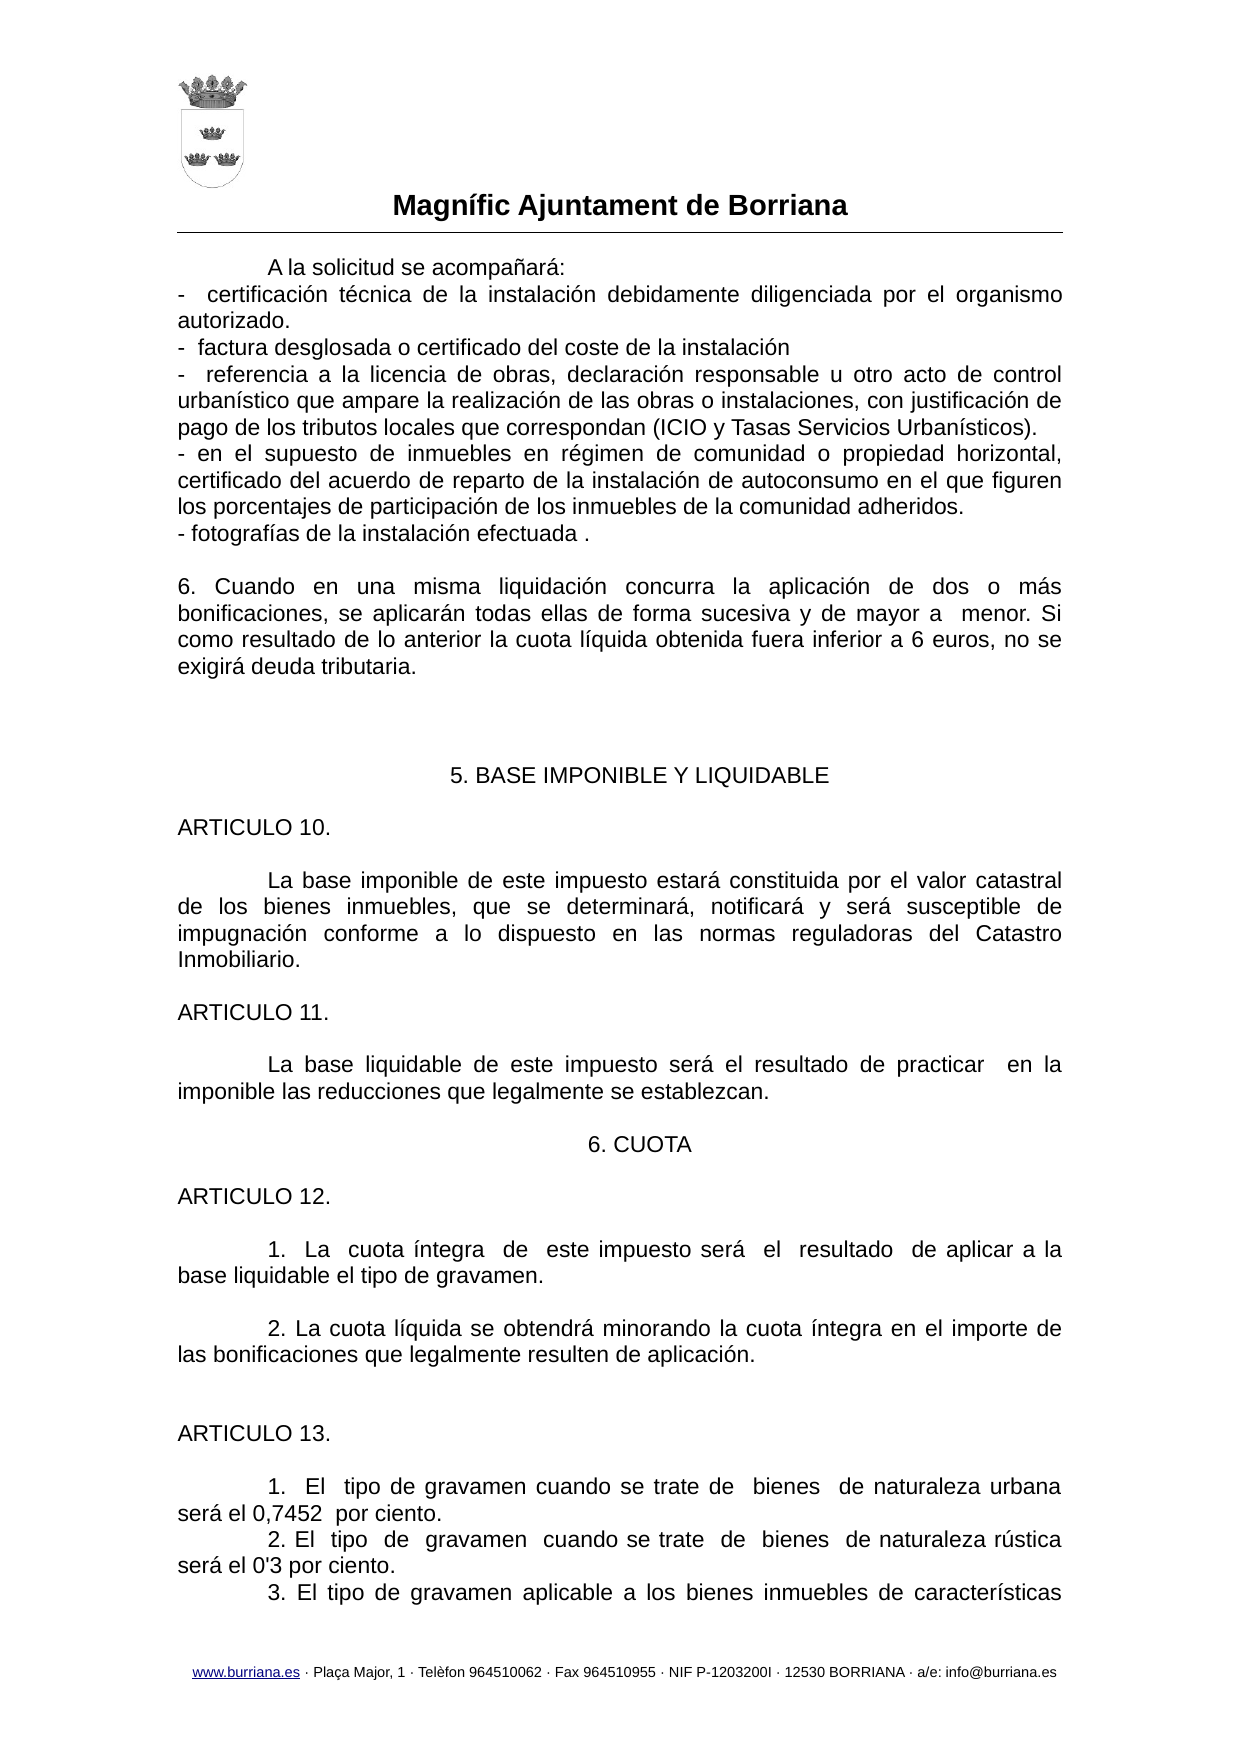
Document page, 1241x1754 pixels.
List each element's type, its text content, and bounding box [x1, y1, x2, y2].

text - certificación técnica de la instalación debidamente diligenciada por el organismo autorizado. [177, 281, 1063, 334]
text La base imponible de este impuesto estará constituida por el valor catastral de los bienes inmuebles, que se determinará, notificará y será susceptible de impugnación conforme a lo dispuesto en las normas reguladoras del Catastro Inmobiliario. [177, 867, 1063, 972]
text A la solicitud se acompañará: [177, 254, 1063, 281]
text ARTICULO 13. [177, 1420, 1063, 1447]
text 2. La cuota líquida se obtendrá minorando la cuota íntegra en el importe de las bonificaciones que legalmente resulten de aplicación. [177, 1315, 1063, 1368]
text 5. BASE IMPONIBLE Y LIQUIDABLE [177, 762, 1063, 788]
text ARTICULO 11. [177, 999, 1063, 1025]
text - referencia a la licencia de obras, declaración responsable u otro acto de control urbanístico que ampare la realización de las obras o instalaciones, con justificación de pago de los tributos locales que correspondan (ICIO y Tasas Servicios Urbanísticos). [177, 361, 1063, 440]
text 2. El tipo de gravamen cuando se trate de bienes de naturaleza rústica será el 0'3 por ciento. [177, 1526, 1063, 1578]
text 6. CUOTA [177, 1131, 1063, 1157]
text ARTICULO 10. [177, 814, 1063, 841]
text - en el supuesto de inmuebles en régimen de comunidad o propiedad horizontal, certificado del acuerdo de reparto de la instalación de autoconsumo en el que figuren los porcentajes de participación de los inmuebles de la comunidad adheridos. [177, 440, 1063, 520]
text ARTICULO 12. [177, 1183, 1063, 1209]
text 1. El tipo de gravamen cuando se trate de bienes de naturaleza urbana será el 0,7452 por ciento. [177, 1473, 1063, 1526]
text La base liquidable de este impuesto será el resultado de practicar en la imponible las reducciones que legalmente se establezcan. [177, 1051, 1063, 1104]
text - fotografías de la instalación efectuada . [177, 520, 1063, 547]
picture [177, 73, 248, 189]
text 6. Cuando en una misma liquidación concurra la aplicación de dos o más bonificaciones, se aplicarán todas ellas de forma sucesiva y de mayor a menor. Si como resultado de lo anterior la cuota líquida obtenida fuera inferior a 6 euros, no se exigirá deuda tributaria. [177, 573, 1063, 679]
text 1. La cuota íntegra de este impuesto será el resultado de aplicar a la base liquidable el tipo de gravamen. [177, 1236, 1063, 1289]
text - factura desglosada o certificado del coste de la instalación [177, 334, 1063, 361]
text 3. El tipo de gravamen aplicable a los bienes inmuebles de características [177, 1578, 1063, 1605]
